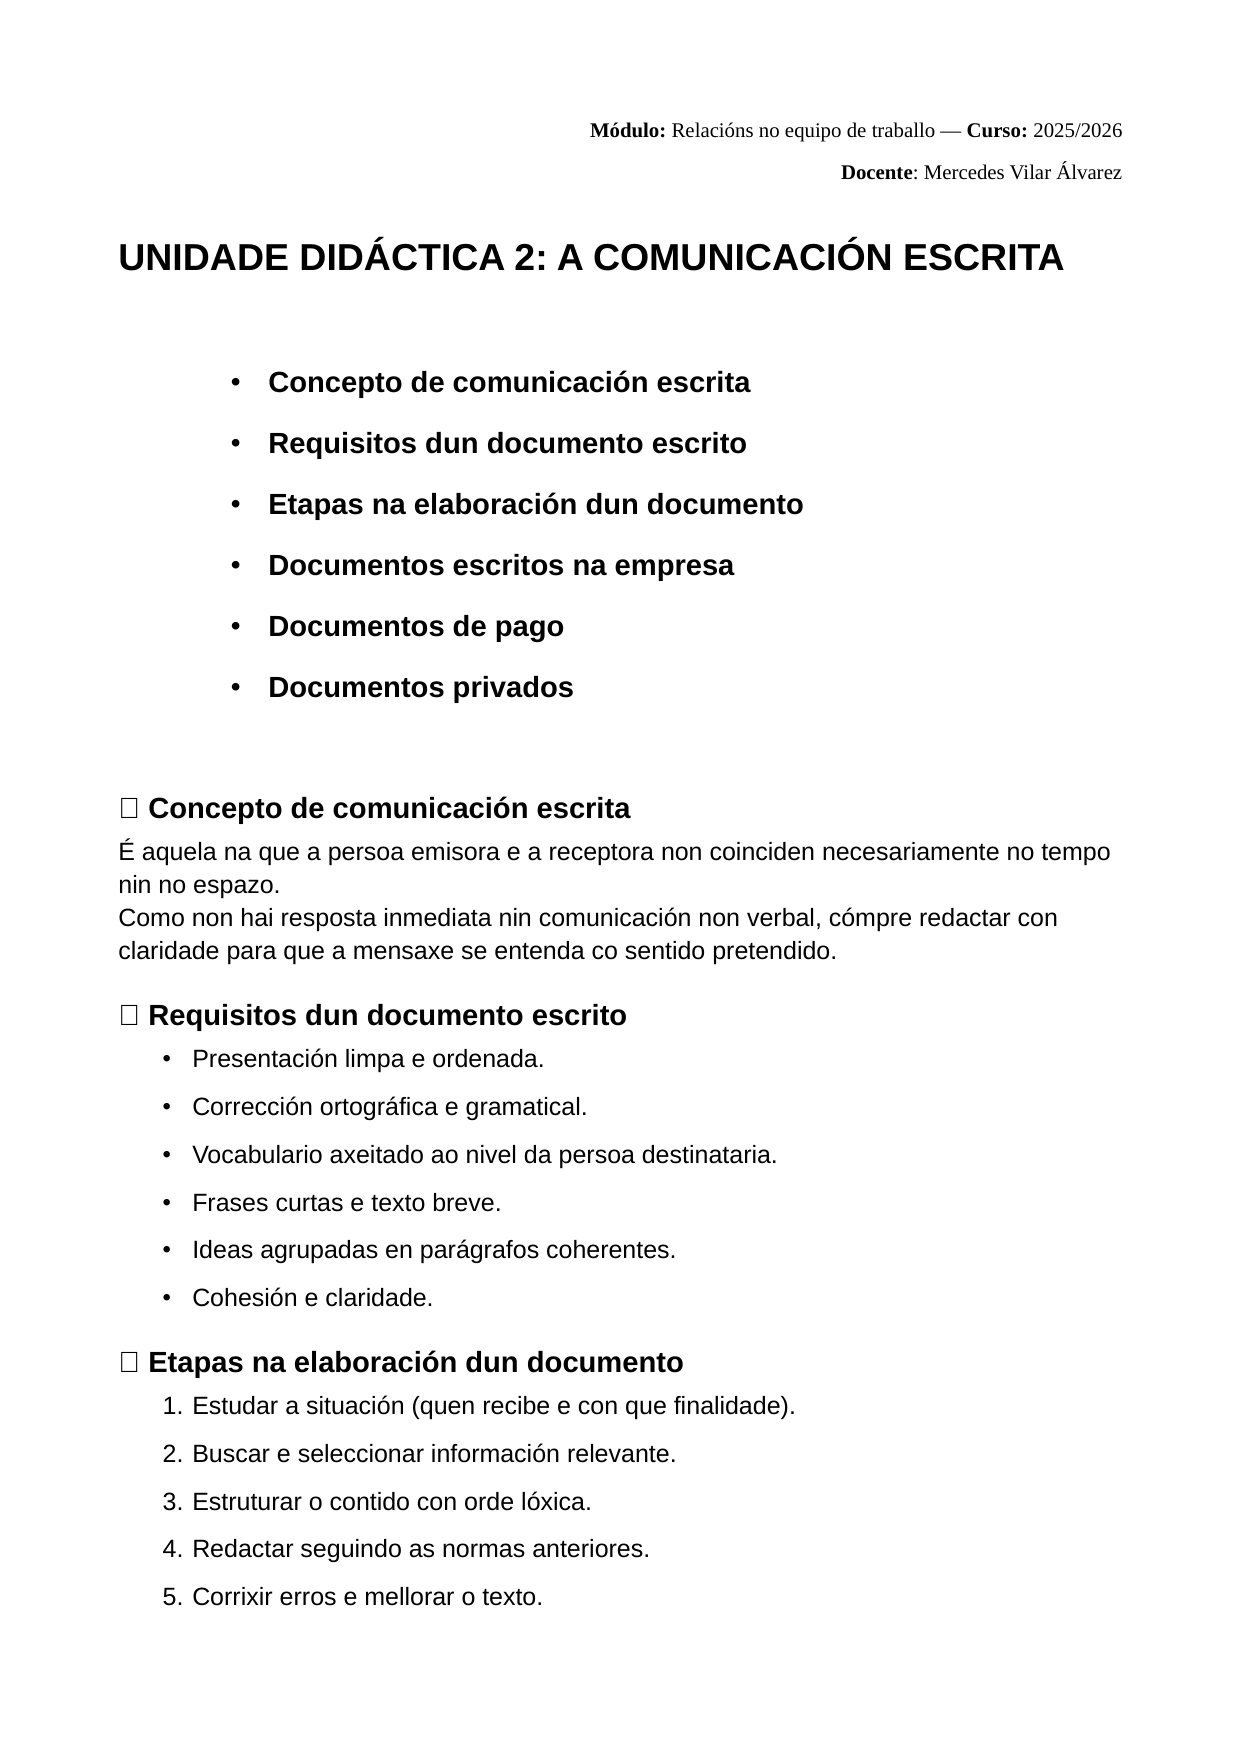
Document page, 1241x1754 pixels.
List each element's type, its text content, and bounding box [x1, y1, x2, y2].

subtitle Documentos de pago [231, 609, 1122, 643]
list Buscar e seleccionar información relevante. [162, 1439, 1122, 1468]
subtitle 🔹 Requisitos dun documento escrito [118, 998, 1122, 1032]
subtitle Requisitos dun documento escrito [231, 426, 1122, 460]
subtitle Documentos escritos na empresa [231, 548, 1122, 582]
list Redactar seguindo as normas anteriores. [162, 1534, 1122, 1563]
list Cohesión e claridade. [162, 1283, 1122, 1312]
subtitle UNIDADE DIDÁCTICA 2: A COMUNICACIÓN ESCRITA [118, 235, 1122, 278]
list Estudar a situación (quen recibe e con que finalidade). [162, 1391, 1122, 1420]
subtitle 🔹 Etapas na elaboración dun documento [118, 1345, 1122, 1379]
subtitle Concepto de comunicación escrita [231, 366, 1122, 399]
subtitle Documentos privados [231, 670, 1122, 703]
list Estruturar o contido con orde lóxica. [162, 1487, 1122, 1515]
subtitle Etapas na elaboración dun documento [231, 487, 1122, 521]
text É aquela na que a persoa emisora e a receptora non coinciden necesariamente no tempo nin no espazo. Como non hai resposta inmediata nin comunicación non verbal, cómpre redactar con claridade para que a mensaxe se entenda co sentido pretendido. [118, 837, 1122, 965]
list Corrixir erros e mellorar o texto. [162, 1582, 1122, 1611]
list Corrección ortográfica e gramatical. [162, 1092, 1122, 1121]
list Frases curtas e texto breve. [162, 1188, 1122, 1216]
list Vocabulario axeitado ao nivel da persoa destinataria. [162, 1140, 1122, 1169]
subtitle 🔹 Concepto de comunicación escrita [118, 791, 1122, 825]
list Ideas agrupadas en parágrafos coherentes. [162, 1235, 1122, 1264]
list Presentación limpa e ordenada. [162, 1044, 1122, 1073]
